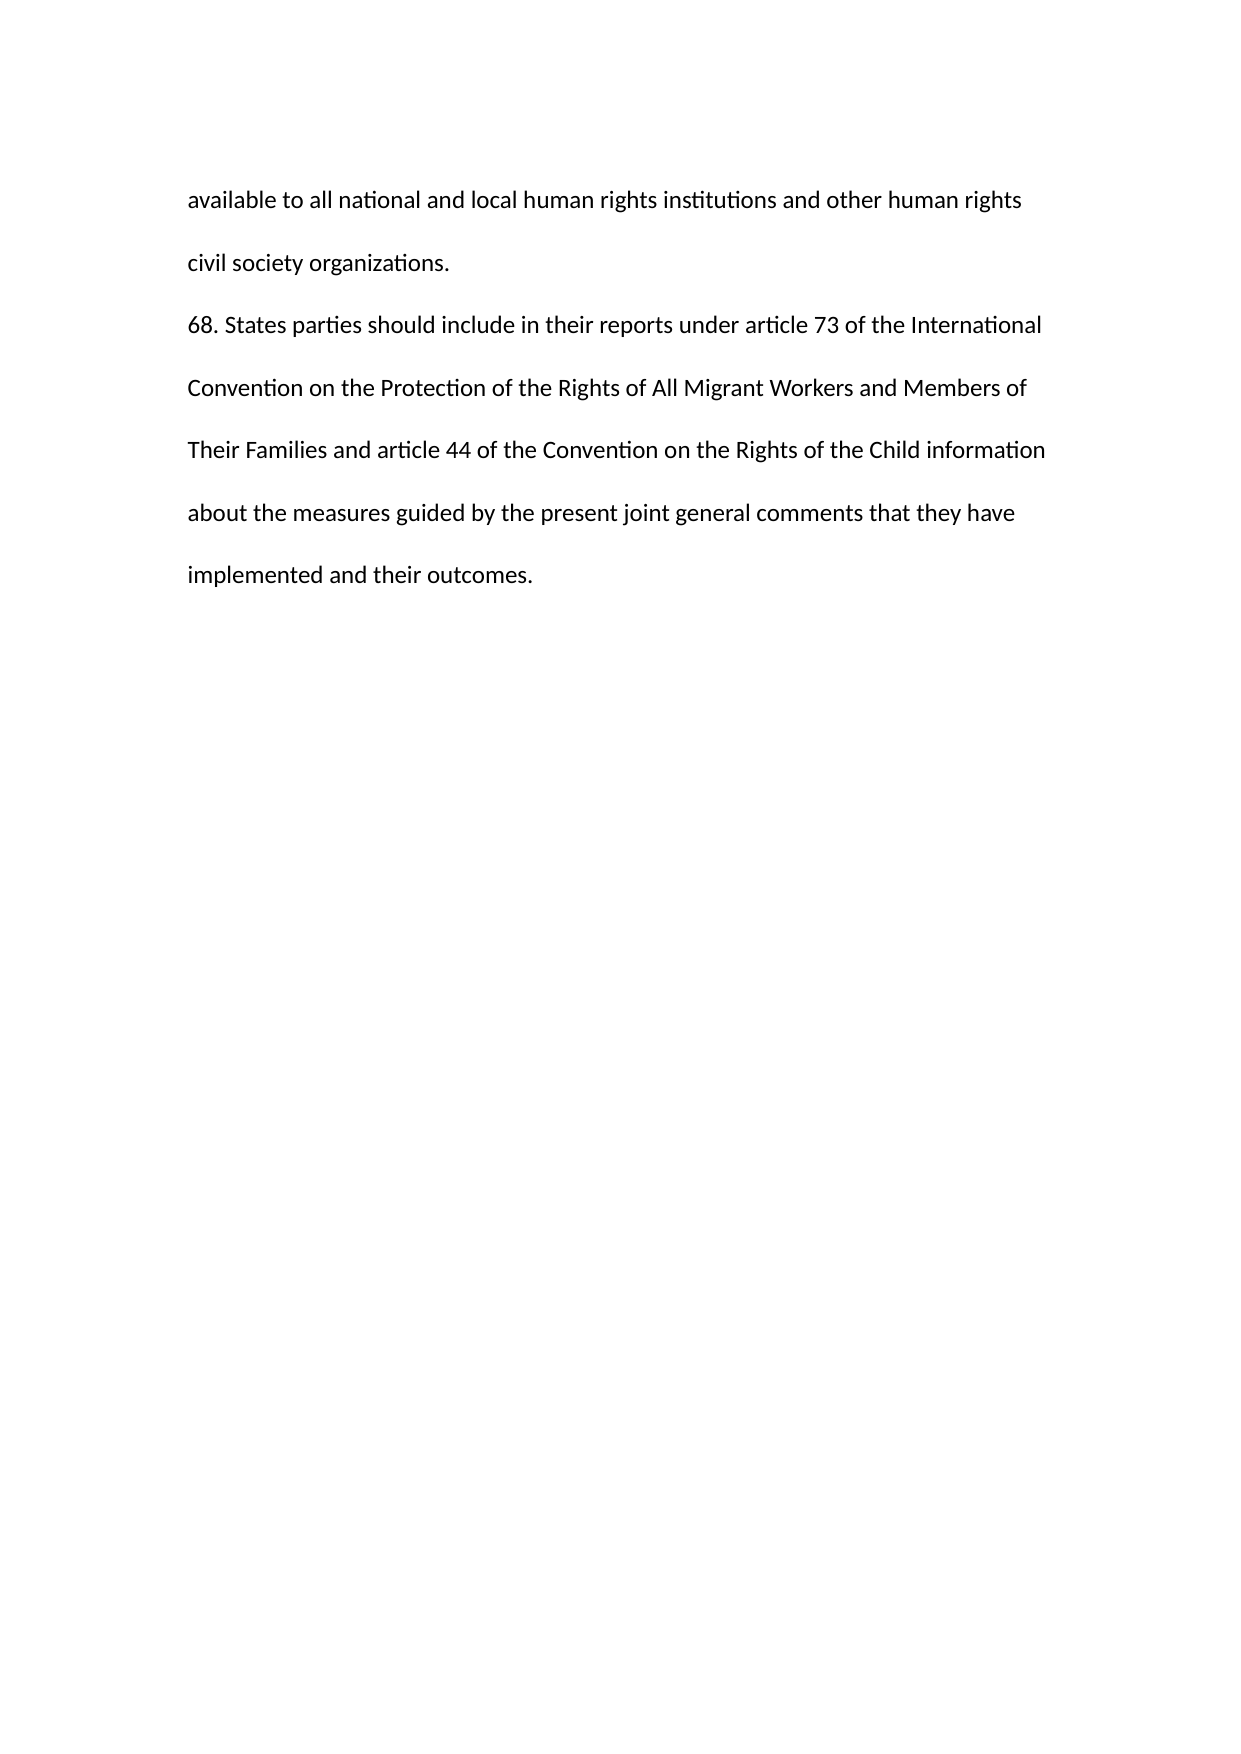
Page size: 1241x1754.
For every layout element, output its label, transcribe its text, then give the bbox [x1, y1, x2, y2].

text available to all national and local human rights institutions and other human rights civil society organizations. [187, 158, 1053, 283]
text 68. States parties should include in their reports under article 73 of the International Convention on the Protection of the Rights of All Migrant Workers and Members of Their Families and article 44 of the Convention on the Rights of the Child information about the measures guided by the present joint general comments that they have implemented and their outcomes. [187, 283, 1053, 596]
